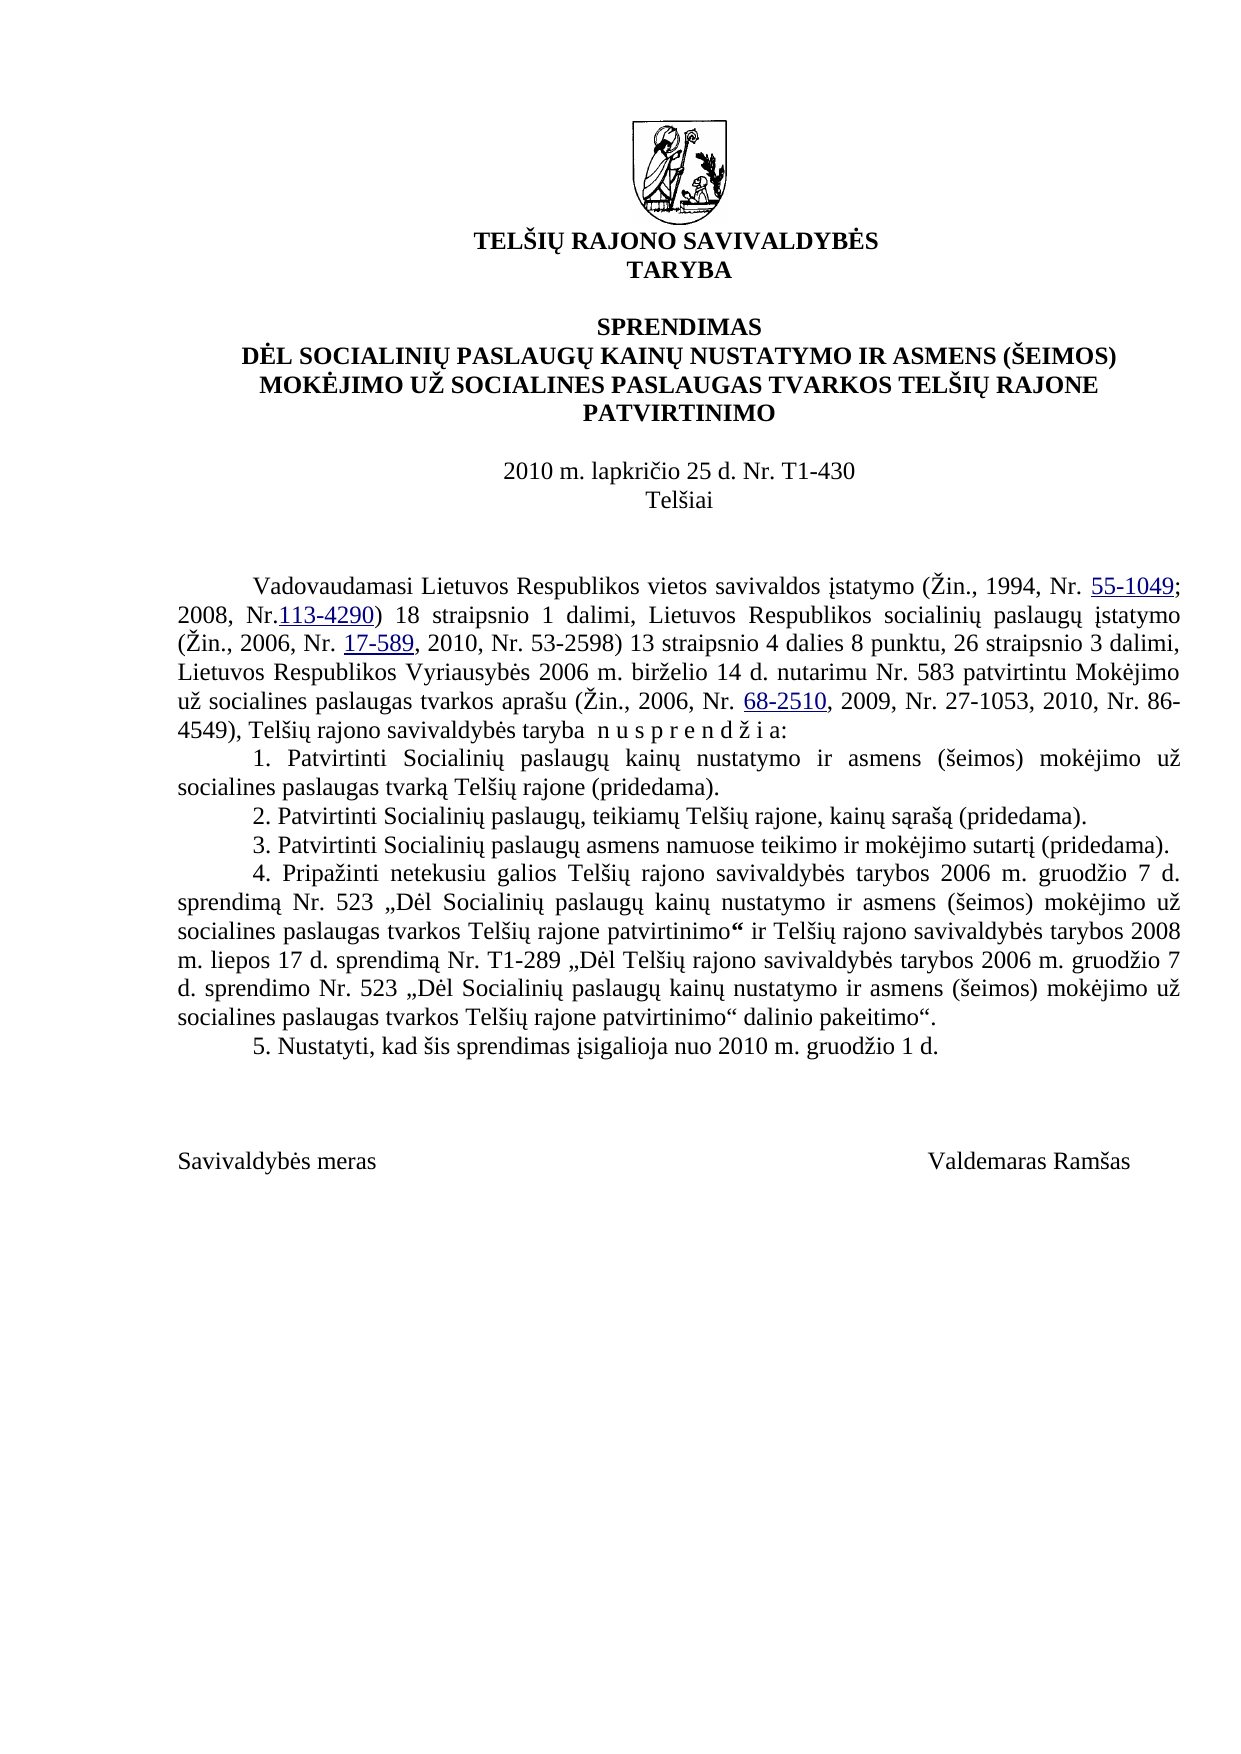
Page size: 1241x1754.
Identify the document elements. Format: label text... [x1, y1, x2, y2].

text Savivaldybės meras Valdemaras Ramšas [177, 1146, 1181, 1175]
text Vadovaudamasi Lietuvos Respublikos vietos savivaldos įstatymo (Žin., 1994, Nr. 55-1049; 2008, Nr.113-4290) 18 straipsnio 1 dalimi, Lietuvos Respublikos socialinių paslaugų įstatymo (Žin., 2006, Nr. 17-589, 2010, Nr. 53-2598) 13 straipsnio 4 dalies 8 punktu, 26 straipsnio 3 dalimi, Lietuvos Respublikos Vyriausybės 2006 m. birželio 14 d. nutarimu Nr. 583 patvirtintu Mokėjimo už socialines paslaugas tvarkos aprašu (Žin., 2006, Nr. 68-2510, 2009, Nr. 27-1053, 2010, Nr. 86-4549), Telšių rajono savivaldybės taryba n u s p r e n d ž i a: [177, 571, 1181, 743]
text Telšiai [177, 485, 1181, 513]
text SPRENDIMAS [177, 312, 1181, 341]
text TARYBA [177, 255, 1181, 283]
text 2. Patvirtinti Socialinių paslaugų, teikiamų Telšių rajone, kainų sąrašą (pridedama). [177, 801, 1181, 830]
text 2010 m. lapkričio 25 d. Nr. T1-430 [177, 456, 1181, 485]
text 1. Patvirtinti Socialinių paslaugų kainų nustatymo ir asmens (šeimos) mokėjimo už socialines paslaugas tvarką Telšių rajone (pridedama). [177, 743, 1181, 801]
text 5. Nustatyti, kad šis sprendimas įsigalioja nuo 2010 m. gruodžio 1 d. [177, 1031, 1181, 1060]
text TELŠIŲ RAJONO SAVIVALDYBĖS [177, 226, 1181, 255]
text 4. Pripažinti netekusiu galios Telšių rajono savivaldybės tarybos 2006 m. gruodžio 7 d. sprendimą Nr. 523 „Dėl Socialinių paslaugų kainų nustatymo ir asmens (šeimos) mokėjimo už socialines paslaugas tvarkos Telšių rajone patvirtinimo“ ir Telšių rajono savivaldybės tarybos 2008 m. liepos 17 d. sprendimą Nr. T1-289 „Dėl Telšių rajono savivaldybės tarybos 2006 m. gruodžio 7 d. sprendimo Nr. 523 „Dėl Socialinių paslaugų kainų nustatymo ir asmens (šeimos) mokėjimo už socialines paslaugas tvarkos Telšių rajone patvirtinimo“ dalinio pakeitimo“. [177, 858, 1181, 1031]
text 3. Patvirtinti Socialinių paslaugų asmens namuose teikimo ir mokėjimo sutartį (pridedama). [177, 830, 1181, 858]
text DĖL SOCIALINIŲ PASLAUGŲ KAINŲ NUSTATYMO IR ASMENS (ŠEIMOS) MOKĖJIMO UŽ SOCIALINES PASLAUGAS TVARKOS TELŠIŲ RAJONE PATVIRTINIMO [177, 341, 1181, 427]
